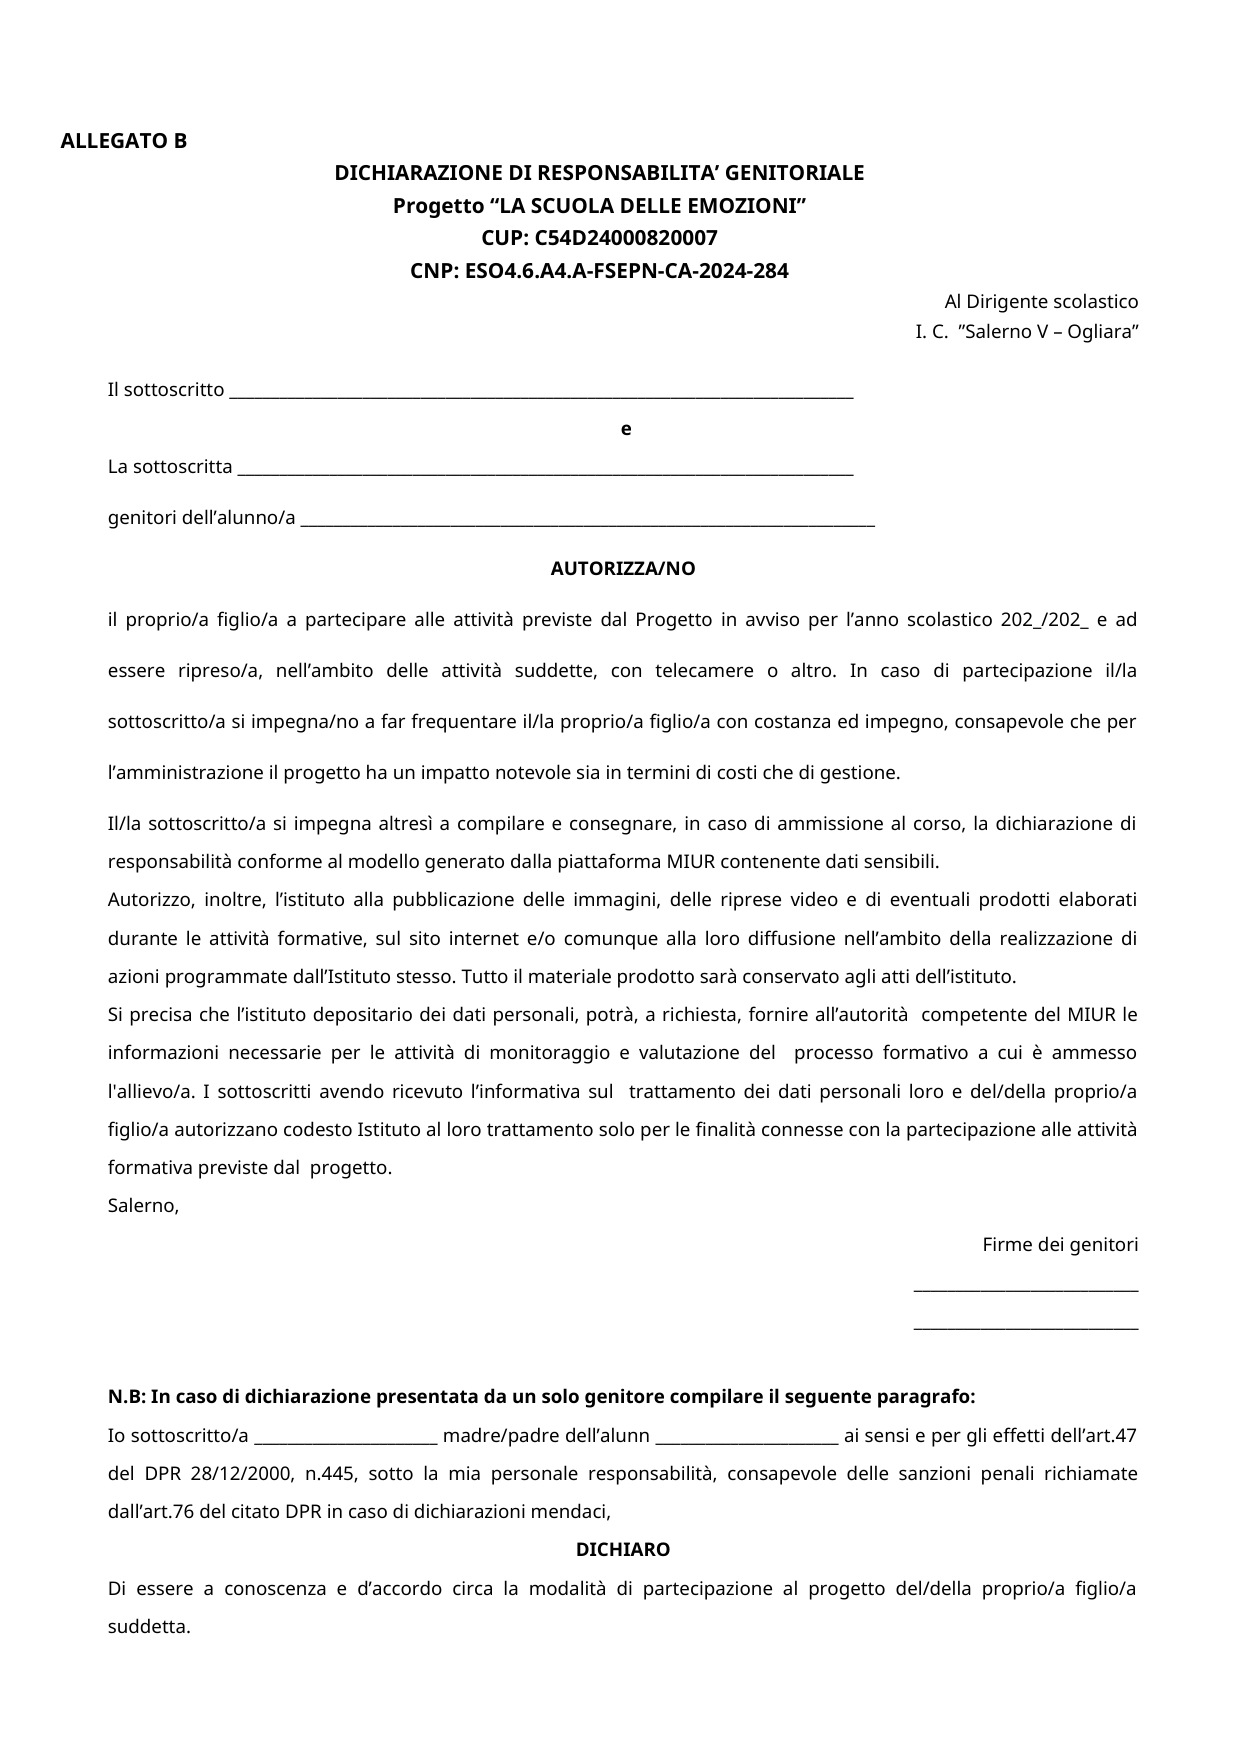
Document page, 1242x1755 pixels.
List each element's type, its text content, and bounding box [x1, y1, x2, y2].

text Si precisa che l’istituto depositario dei dati personali, potrà, a richiesta, fornire all’autorità competente del MIUR le informazioni necessarie per le attività di monitoraggio e valutazione del processo formativo a cui è ammesso l'allievo/a. I sottoscritti avendo ricevuto l’informativa sul trattamento dei dati personali loro e del/della proprio/a figlio/a autorizzano codesto Istituto al loro trattamento solo per le finalità connesse con la partecipazione alle attività formativa previste dal progetto. [108, 1001, 1139, 1180]
text ___________________________ [108, 1269, 1139, 1294]
text Autorizzo, inoltre, l’istituto alla pubblicazione delle immagini, delle riprese video e di eventuali prodotti elaborati durante le attività formative, sul sito internet e/o comunque alla loro diffusione nell’ambito della realizzazione di azioni programmate dall’Istituto stesso. Tutto il materiale prodotto sarà conservato agli atti dell’istituto. [108, 887, 1139, 989]
text Di essere a conoscenza e d’accordo circa la modalità di partecipazione al progetto del/della proprio/a figlio/a suddetta. [108, 1575, 1139, 1639]
text I. C. ”Salerno V – Ogliara” [60, 318, 1139, 343]
text AUTORIZZA/NO [108, 555, 1139, 581]
text Al Dirigente scolastico [60, 289, 1139, 314]
text DICHIARAZIONE DI RESPONSABILITA’ GENITORIALE [60, 158, 1139, 187]
text Il/la sottoscritto/a si impegna altresì a compilare e consegnare, in caso di ammissione al corso, la dichiarazione di responsabilità conforme al modello generato dalla piattaforma MIUR contenente dati sensibili. [108, 810, 1139, 874]
text N.B: In caso di dichiarazione presentata da un solo genitore compilare il seguente paragrafo: [108, 1384, 1139, 1409]
text Io sottoscritto/a ______________________ madre/padre dell’alunn ______________________ ai sensi e per gli effetti dell’art.47 del DPR 28/12/2000, n.445, sotto la mia personale responsabilità, consapevole delle sanzioni penali richiamate dall’art.76 del citato DPR in caso di dichiarazioni mendaci, [108, 1422, 1139, 1524]
text CNP: ESO4.6.A4.A-FSEPN-CA-2024-284 [60, 256, 1139, 284]
text genitori dell’alunno/a _____________________________________________________________________ [108, 504, 1139, 529]
text Il sottoscritto ___________________________________________________________________________ [108, 377, 1139, 402]
text Progetto “LA SCUOLA DELLE EMOZIONI” [60, 191, 1139, 219]
text Salerno, [108, 1193, 1139, 1218]
text Firme dei genitori [108, 1231, 1139, 1256]
text CUP: C54D24000820007 [60, 223, 1139, 252]
text ___________________________ [108, 1307, 1139, 1333]
text ALLEGATO B [60, 126, 1139, 154]
text La sottoscritta __________________________________________________________________________ [108, 453, 1139, 478]
text il proprio/a figlio/a a partecipare alle attività previste dal Progetto in avviso per l’anno scolastico 202_/202_ e ad essere ripreso/a, nell’ambito delle attività suddette, con telecamere o altro. In caso di partecipazione il/la sottoscritto/a si impegna/no a far frequentare il/la proprio/a figlio/a con costanza ed impegno, consapevole che per l’amministrazione il progetto ha un impatto notevole sia in termini di costi che di gestione. [108, 606, 1139, 785]
text e [113, 415, 1139, 440]
text DICHIARO [108, 1537, 1139, 1562]
